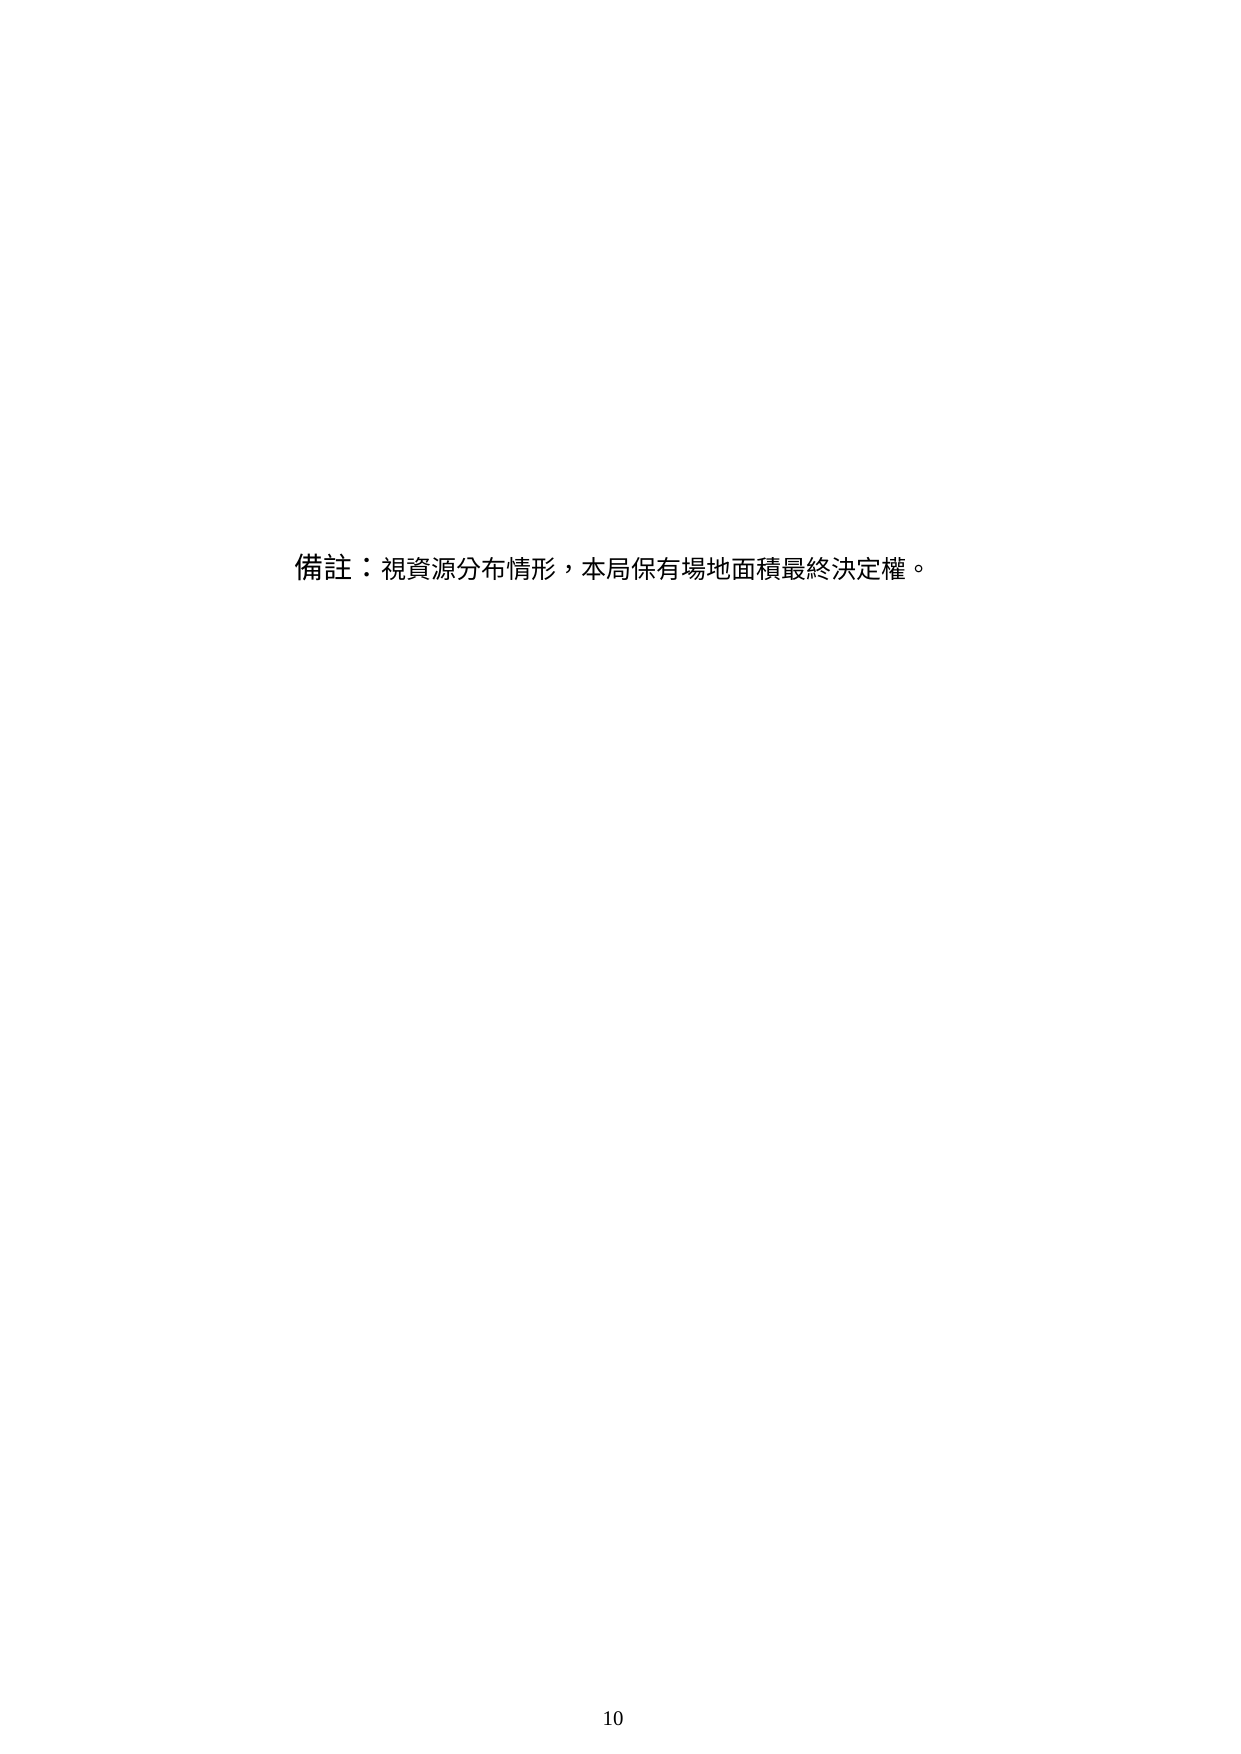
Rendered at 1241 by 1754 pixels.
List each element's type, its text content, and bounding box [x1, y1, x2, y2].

text 備註：視資源分布情形，本局保有場地面積最終決定權。 [44, 545, 1181, 587]
